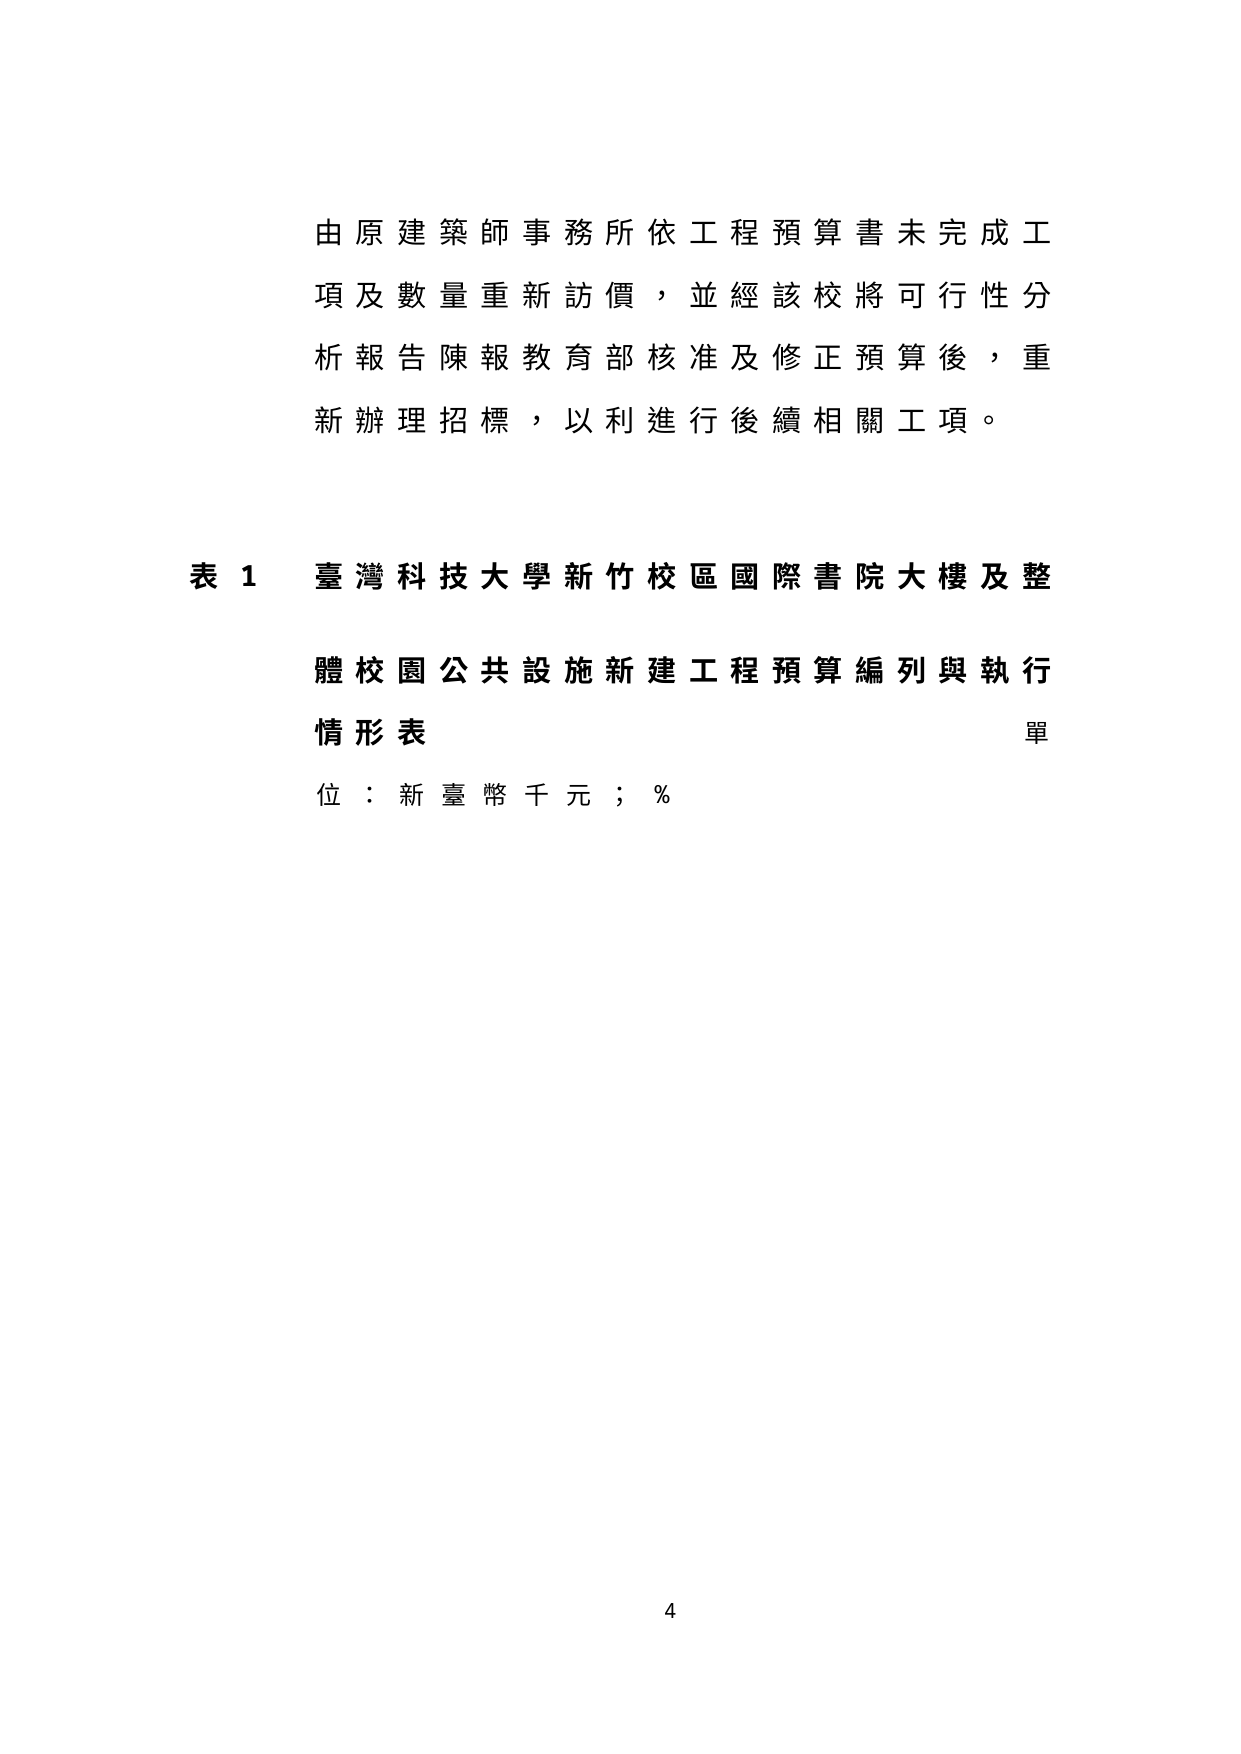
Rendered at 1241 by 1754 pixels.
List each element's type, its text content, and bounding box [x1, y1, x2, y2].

text 新竹校區國際書院大樓及整體校園公共設施新建工程106至111年累計編列預算數4億1,000萬元，迄111年8月底止累計執行數4,259萬2千元(詳表1)，執行率僅10.39%，未達預期。詢據臺灣科技大學表示，該工程原已進度落後，且自110年11月起發生無人施工、工程停擺之情事，經該校2次催告無用後，於110年12月24日與施工廠商中止契約。目前已由第三方公正單位(臺灣省土木技師公會)出具清算鑑定報告，據以作為第一標工程結算資料。又該校規劃與原建築師事務所議約，由原建築師事務所依工程預算書未完成工項及數量重新訪價，並經該校將可行性分析報告陳報教育部核准及修正預算後，重新辦理招標，以利進行後續相關工項。 [271, 189, 1058, 439]
text 表1 臺灣科技大學新竹校區國際書院大樓及整體校園公共設施新建工程預算編列與執行情形表 單位：新臺幣千元；% [183, 502, 1058, 814]
